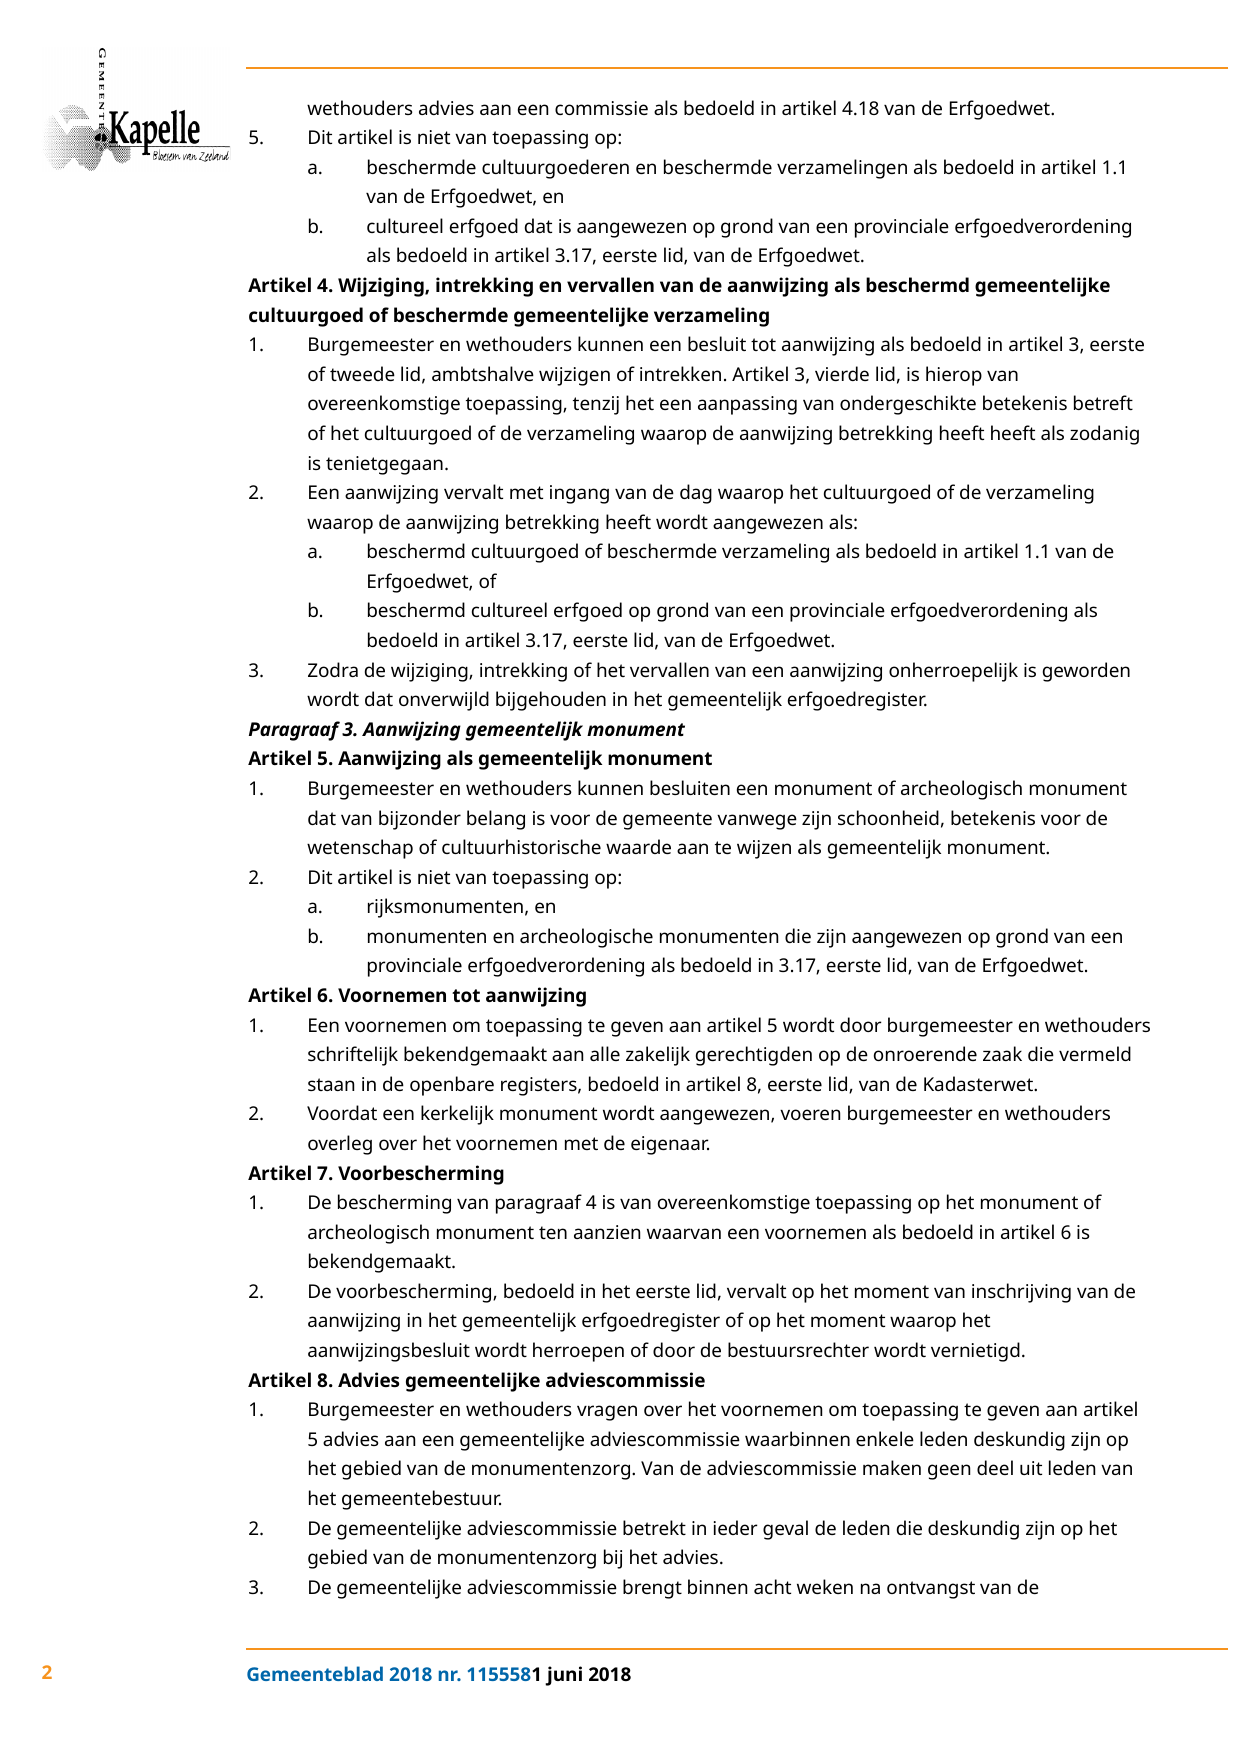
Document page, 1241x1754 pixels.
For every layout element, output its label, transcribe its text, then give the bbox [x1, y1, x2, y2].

list De gemeentelijke adviescommissie brengt binnen acht weken na ontvangst van de [248, 1574, 1152, 1600]
list De voorbescherming, bedoeld in het eerste lid, vervalt op het moment van inschrijving van de aanwijzing in het gemeentelijk erfgoedregister of op het moment waarop het aanwijzingsbesluit wordt herroepen of door de bestuursrechter wordt vernietigd. [248, 1278, 1152, 1363]
list Burgemeester en wethouders vragen over het voornemen om toepassing te geven aan artikel 5 advies aan een gemeentelijke adviescommissie waarbinnen enkele leden deskundig zijn op het gebied van de monumentenzorg. Van de adviescommissie maken geen deel uit leden van het gemeentebestuur. [248, 1396, 1152, 1511]
list Een aanwijzing vervalt met ingang van de dag waarop het cultuurgoed of de verzameling waarop de aanwijzing betrekking heeft wordt aangewezen als: [248, 479, 1152, 535]
list Een voornemen om toepassing te geven aan artikel 5 wordt door burgemeester en wethouders schriftelijk bekendgemaakt aan alle zakelijk gerechtigden op de onroerende zaak die vermeld staan in de openbare registers, bedoeld in artikel 8, eerste lid, van de Kadasterwet. [248, 1012, 1152, 1097]
list Zodra de wijziging, intrekking of het vervallen van een aanwijzing onherroepelijk is geworden wordt dat onverwijld bijgehouden in het gemeentelijk erfgoedregister. [248, 657, 1152, 712]
list beschermde cultuurgoederen en beschermde verzamelingen als bedoeld in artikel 1.1 van de Erfgoedwet, en [307, 154, 1152, 209]
list Burgemeester en wethouders kunnen besluiten een monument of archeologisch monument dat van bijzonder belang is voor de gemeente vanwege zijn schoonheid, betekenis voor de wetenschap of cultuurhistorische waarde aan te wijzen als gemeentelijk monument. [248, 775, 1152, 860]
list Burgemeester en wethouders kunnen een besluit tot aanwijzing als bedoeld in artikel 3, eerste of tweede lid, ambtshalve wijzigen of intrekken. Artikel 3, vierde lid, is hierop van overeenkomstige toepassing, tenzij het een aanpassing van ondergeschikte betekenis betreft of het cultuurgoed of de verzameling waarop de aanwijzing betrekking heeft heeft als zodanig is tenietgegaan. [248, 331, 1152, 476]
text Artikel 6. Voornemen tot aanwijzing [248, 982, 1152, 1008]
list Dit artikel is niet van toepassing op: [248, 124, 1152, 150]
text Artikel 7. Voorbescherming [248, 1160, 1152, 1186]
text Artikel 8. Advies gemeentelijke adviescommissie [248, 1367, 1152, 1393]
list cultureel erfgoed dat is aangewezen op grond van een provinciale erfgoedverordening als bedoeld in artikel 3.17, eerste lid, van de Erfgoedwet. [307, 213, 1152, 268]
list De bescherming van paragraaf 4 is van overeenkomstige toepassing op het monument of archeologisch monument ten aanzien waarvan een voornemen als bedoeld in artikel 6 is bekendgemaakt. [248, 1189, 1152, 1274]
text Artikel 5. Aanwijzing als gemeentelijk monument [248, 746, 1152, 771]
list De gemeentelijke adviescommissie betrekt in ieder geval de leden die deskundig zijn op het gebied van de monumentenzorg bij het advies. [248, 1515, 1152, 1570]
text Paragraaf 3. Aanwijzing gemeentelijk monument [248, 716, 1152, 742]
list beschermd cultureel erfgoed op grond van een provinciale erfgoedverordening als bedoeld in artikel 3.17, eerste lid, van de Erfgoedwet. [307, 598, 1152, 653]
list wethouders advies aan een commissie als bedoeld in artikel 4.18 van de Erfgoedwet. [248, 95, 1152, 121]
list Voordat een kerkelijk monument wordt aangewezen, voeren burgemeester en wethouders overleg over het voornemen met de eigenaar. [248, 1101, 1152, 1156]
list monumenten en archeologische monumenten die zijn aangewezen op grond van een provinciale erfgoedverordening als bedoeld in 3.17, eerste lid, van de Erfgoedwet. [307, 923, 1152, 978]
picture [41, 47, 231, 172]
list Dit artikel is niet van toepassing op: [248, 864, 1152, 890]
list beschermd cultuurgoed of beschermde verzameling als bedoeld in artikel 1.1 van de Erfgoedwet, of [307, 538, 1152, 594]
list rijksmonumenten, en [307, 893, 1152, 919]
text Artikel 4. Wijziging, intrekking en vervallen van de aanwijzing als beschermd gemeentelijke cultuurgoed of beschermde gemeentelijke verzameling [248, 272, 1152, 328]
